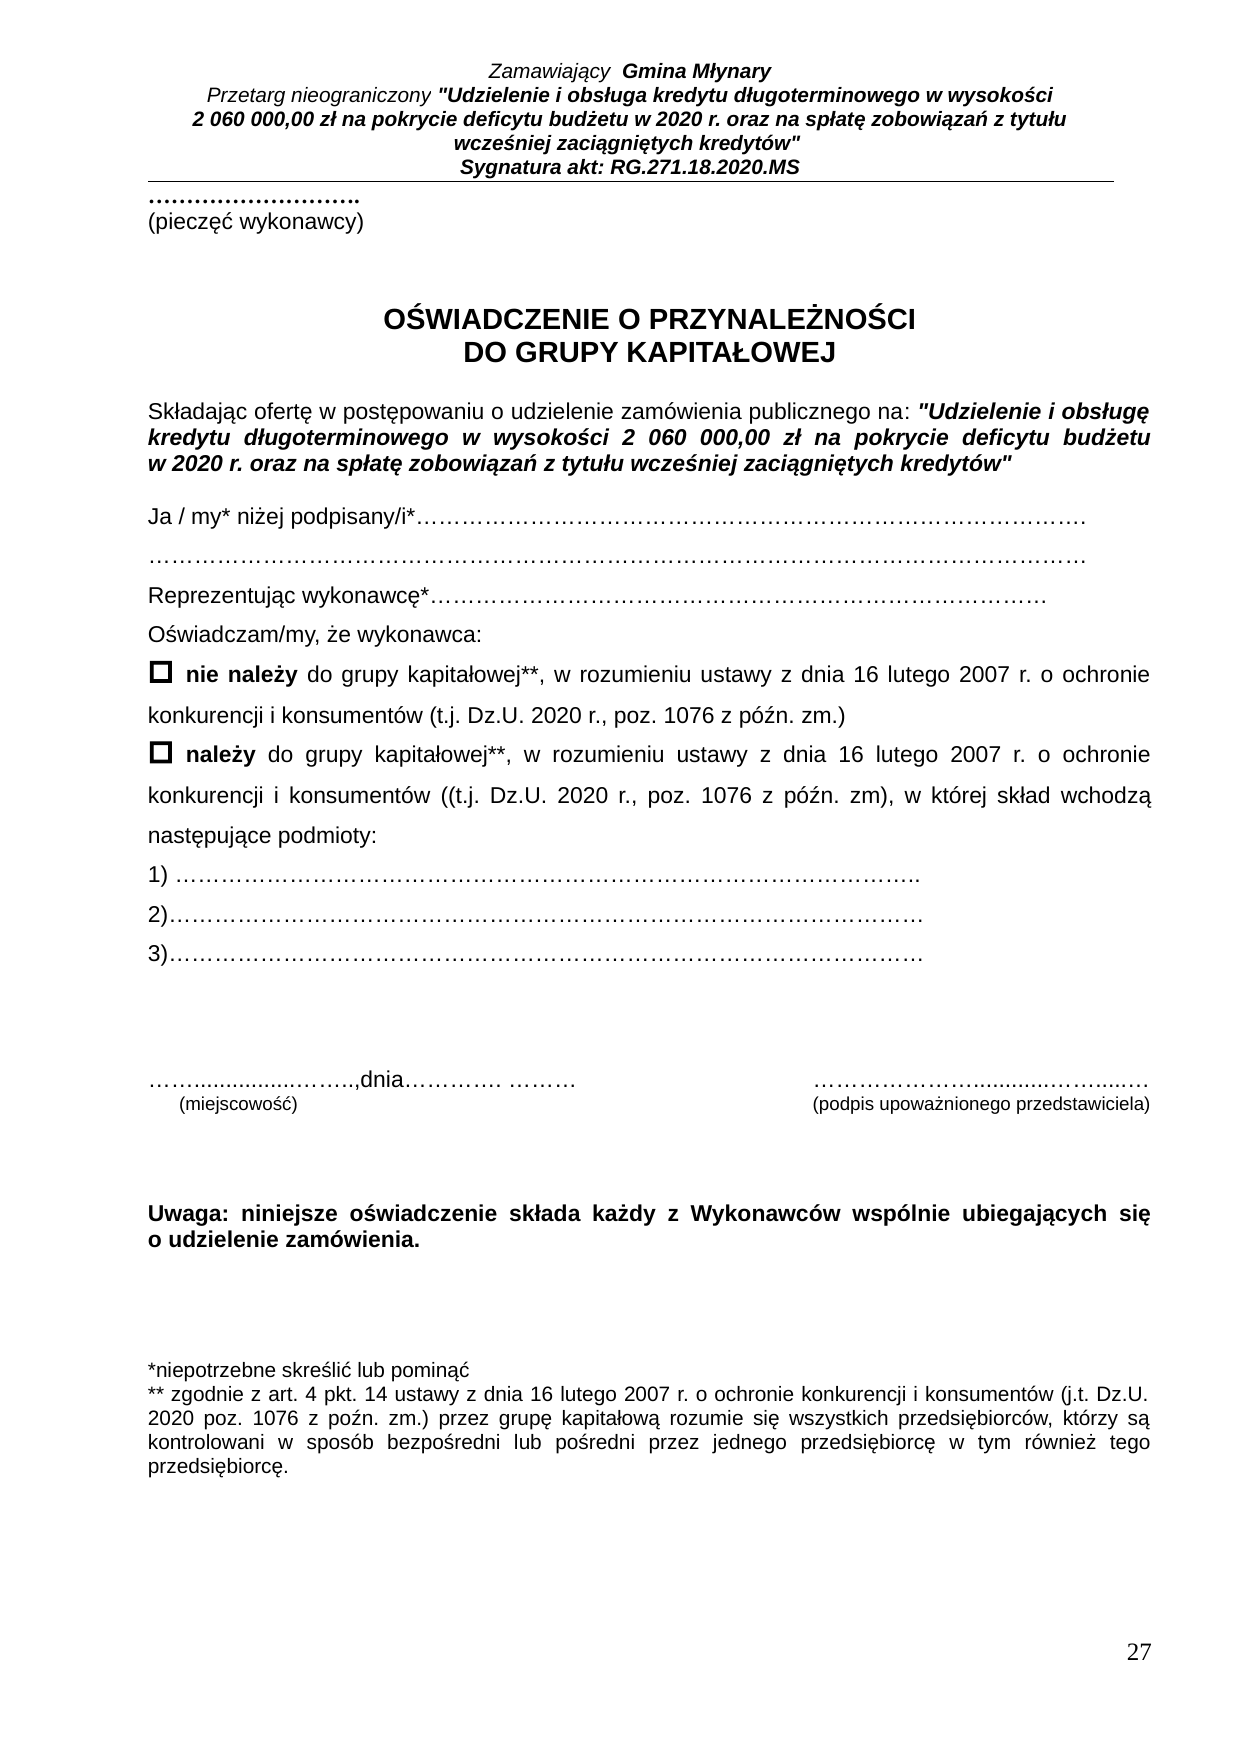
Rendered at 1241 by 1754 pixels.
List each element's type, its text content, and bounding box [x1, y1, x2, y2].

text DO GRUPY KAPITAŁOWEJ [148, 335, 1152, 369]
text *niepotrzebne skreślić lub pominąć [148, 1358, 1152, 1382]
text (pieczęć wykonawcy) [148, 208, 1152, 235]
text …………………………………………………………………………………………………………… [148, 542, 1152, 569]
text 2)……………………………………………………………………………………… [148, 901, 1152, 927]
text Uwaga: niniejsze oświadczenie składa każdy z Wykonawców wspólnie ubiegających się o udzielenie zamówienia. [148, 1200, 1152, 1253]
text ……................……..,dnia…………. ……… …………………............…….....… [148, 1066, 1152, 1092]
text należy do grupy kapitałowej**, w rozumieniu ustawy z dnia 16 lutego 2007 r. o ochronie konkurencji i konsumentów ((t.j. Dz.U. 2020 r., poz. 1076 z późn. zm), w której skład wchodzą następujące podmioty: [148, 741, 1152, 848]
text Reprezentując wykonawcę*……………………………………………………………………… [148, 582, 1152, 608]
text Oświadczam/my, że wykonawca: [148, 621, 1152, 648]
text 3)……………………………………………………………………………………… [148, 940, 1152, 967]
text Ja / my* niżej podpisany/i*……………………………………………………………………………. [148, 503, 1152, 529]
text ………………………. [148, 182, 1152, 208]
text (miejscowość) (podpis upoważnionego przedstawiciela) [148, 1092, 1152, 1114]
text Składając ofertę w postępowaniu o udzielenie zamówienia publicznego na: "Udzielenie i obsługę kredytu długoterminowego w wysokości 2 060 000,00 zł na pokrycie deficytu budżetu w 2020 r. oraz na spłatę zobowiązań z tytułu wcześniej zaciągniętych kredytów" [148, 398, 1152, 477]
text nie należy do grupy kapitałowej**, w rozumieniu ustawy z dnia 16 lutego 2007 r. o ochronie konkurencji i konsumentów (t.j. Dz.U. 2020 r., poz. 1076 z późn. zm.) [148, 661, 1152, 728]
text ** zgodnie z art. 4 pkt. 14 ustawy z dnia 16 lutego 2007 r. o ochronie konkurencji i konsumentów (j.t. Dz.U. 2020 poz. 1076 z poźn. zm.) przez grupę kapitałową rozumie się wszystkich przedsiębiorców, którzy są kontrolowani w sposób bezpośredni lub pośredni przez jednego przedsiębiorcę w tym również tego przedsiębiorcę. [148, 1382, 1152, 1478]
text 1) …………………………………………………………………………………….. [148, 861, 1152, 888]
text OŚWIADCZENIE O PRZYNALEŻNOŚCI [148, 302, 1152, 335]
